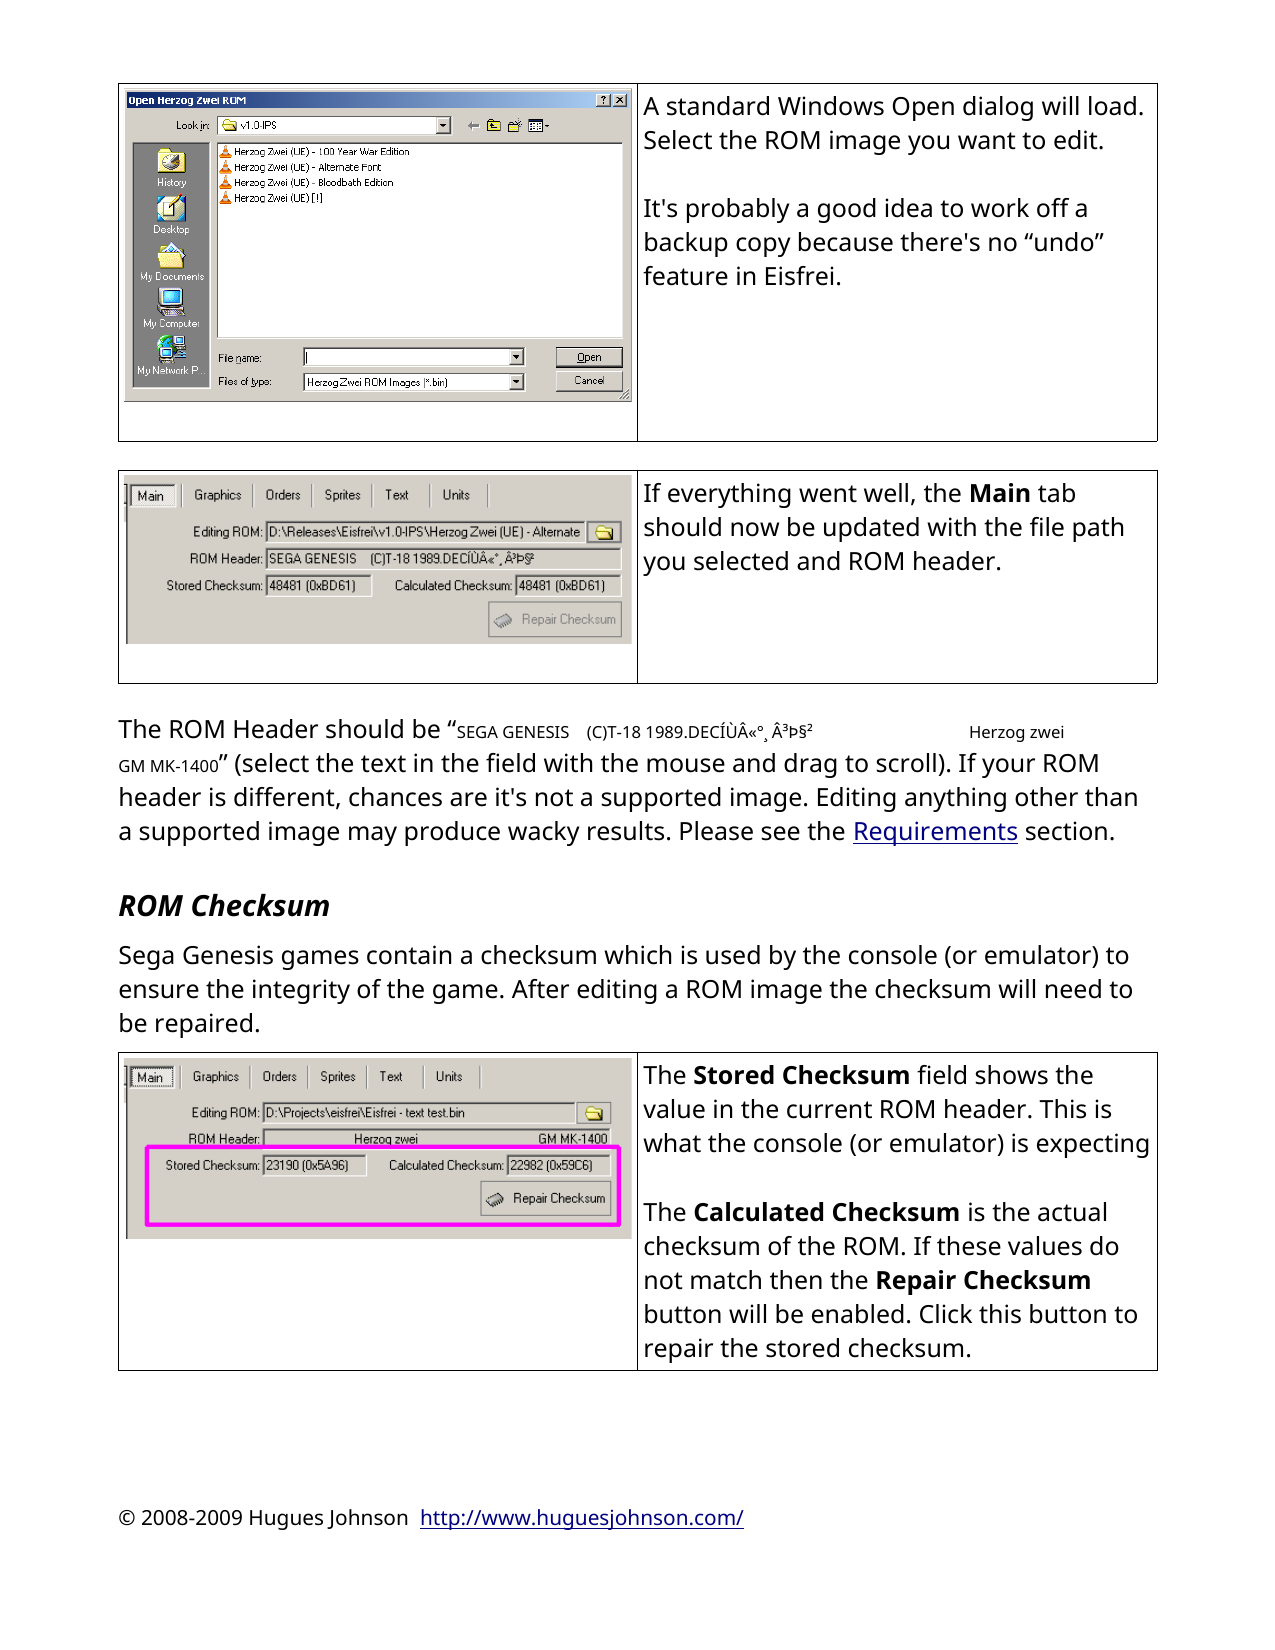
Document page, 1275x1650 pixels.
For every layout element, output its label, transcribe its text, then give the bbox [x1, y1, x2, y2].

table_header If everything went well, the Main tab should now be updated with the file path you selected and ROM header. [638, 471, 1157, 683]
table_header A standard Windows Open dialog will load. Select the ROM image you want to edit. It's probably a good idea to work off a backup copy because there's no “undo” feature in Eisfrei. [638, 84, 1157, 441]
subtitle ROM Checksum [118, 885, 1157, 925]
text Sega Genesis games contain a checksum which is used by the console (or emulator) to ensure the integrity of the game. After editing a ROM image the checksum will need to be repaired. [118, 937, 1157, 1040]
table_header [119, 84, 637, 441]
table_header The Stored Checksum field shows the value in the current ROM header. This is what the console (or emulator) is expecting The Calculated Checksum is the actual checksum of the ROM. If these values do not match then the Repair Checksum button will be enabled. Click this button to repair the stored checksum. [638, 1053, 1157, 1370]
text The ROM Header should be “SEGA GENESIS (C)T-18 1989.DECÍÙÂ«°¸ Â³Þ§² Herzog zwei GM MK-1400” (select the text in the field with the mouse and drag to scroll). If your ROM header is different, chances are it's not a supported image. Editing anything other than a supported image may produce wacky results. Please see the Requirements section. [118, 712, 1157, 848]
picture [123, 88, 632, 402]
table_header [119, 471, 637, 683]
table_header [119, 1053, 637, 1370]
